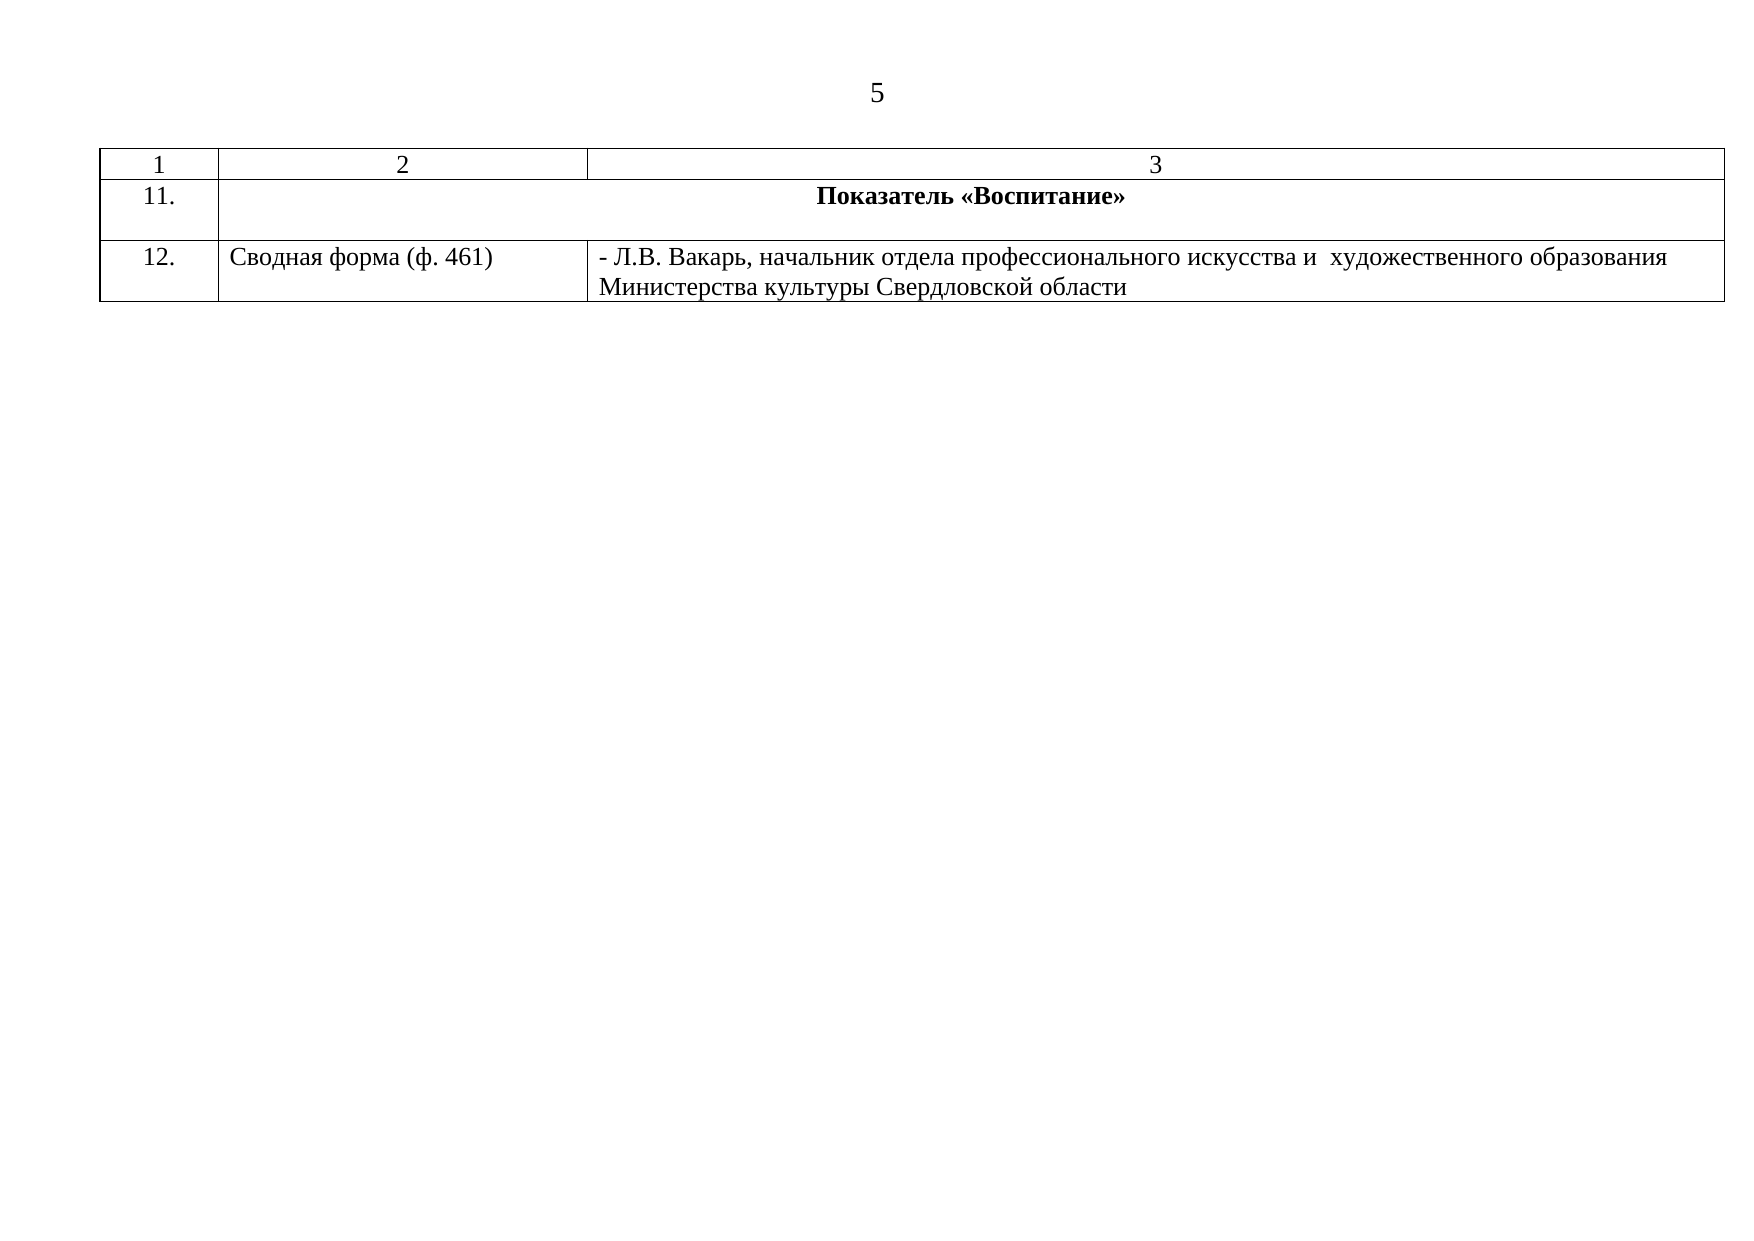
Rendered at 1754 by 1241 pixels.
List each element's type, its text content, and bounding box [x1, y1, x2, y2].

table_cell - Л.В. Вакарь, начальник отдела профессионального искусства и художественного образования Министерства культуры Свердловской области [588, 241, 1724, 301]
table_cell 11. [101, 180, 218, 240]
table_cell 12. [101, 241, 218, 301]
table_header 2 [219, 149, 587, 179]
table_header 1 [101, 149, 218, 179]
table_cell Показатель «Воспитание» [219, 180, 1724, 240]
table_cell Сводная форма (ф. 461) [219, 241, 587, 301]
table_header 3 [588, 149, 1724, 179]
